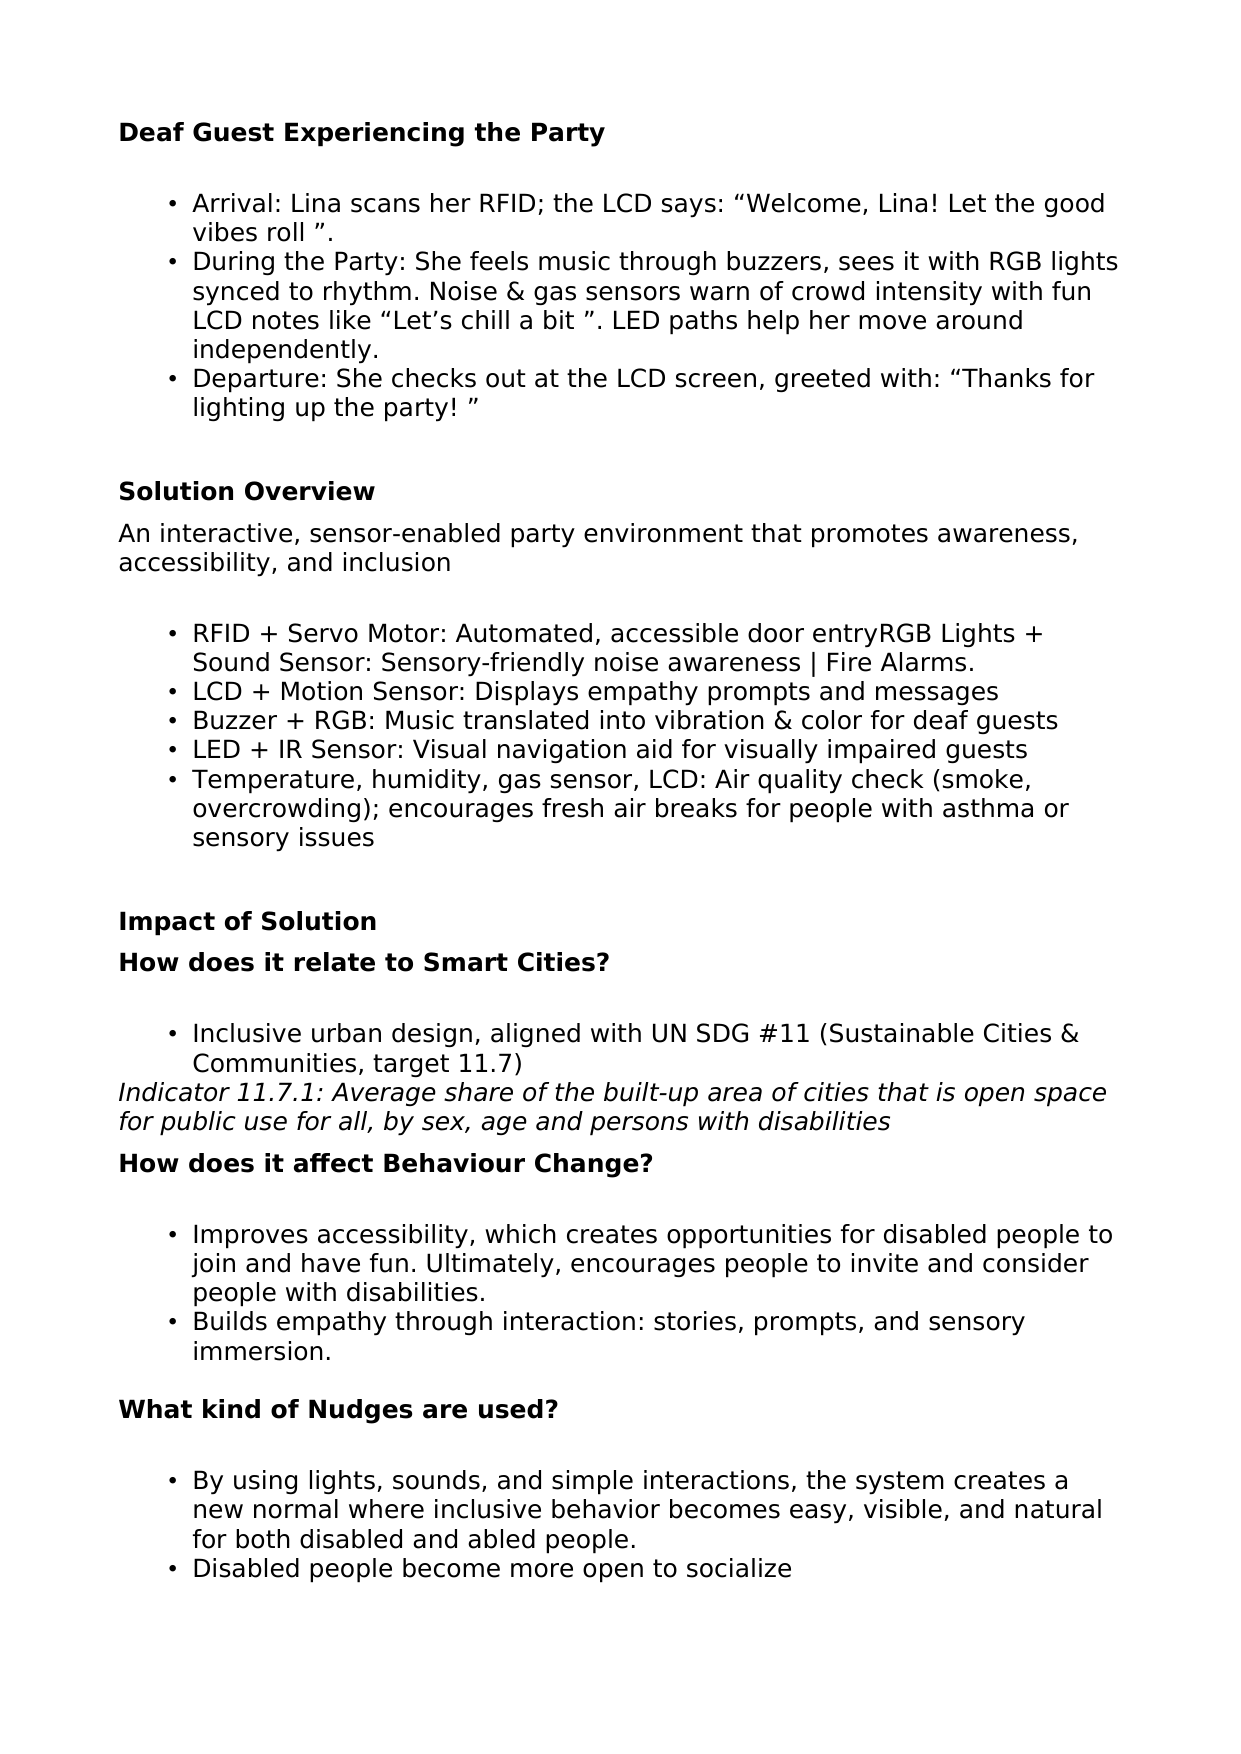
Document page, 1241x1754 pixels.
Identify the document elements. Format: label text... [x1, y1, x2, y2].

list Temperature, humidity, gas sensor, LCD: Air quality check (smoke, overcrowding); encourages fresh air breaks for people with asthma or sensory issues [177, 765, 1122, 852]
text What kind of Nudges are used? [118, 1395, 1122, 1424]
list Inclusive urban design, aligned with UN SDG #11 (Sustainable Cities & Communities, target 11.7)​ [177, 1020, 1122, 1078]
text How does it relate to Smart Cities?​ [118, 948, 1122, 978]
list Improves accessibility, which creates opportunities for disabled people to join and have fun. Ultimately, encourages people to invite and consider people with disabilities. [177, 1220, 1122, 1307]
list Buzzer + RGB: Music translated into vibration & color for deaf guests​ [177, 707, 1122, 736]
text An interactive, sensor-enabled party environment that promotes awareness, accessibility, and inclusion​​ [118, 519, 1122, 577]
list By using lights, sounds, and simple interactions, the system creates a new normal where inclusive behavior becomes easy, visible, and natural for both disabled and abled people.​ [177, 1466, 1122, 1554]
list Builds empathy through interaction: stories, prompts, and sensory immersion. [177, 1307, 1122, 1366]
list Disabled people become more open to socialize [177, 1554, 1122, 1583]
list RFID + Servo Motor: Automated, accessible door entry​RGB Lights + Sound Sensor: Sensory-friendly noise awareness | Fire Alarms.​ [177, 619, 1122, 677]
list During the Party: She feels music through buzzers, sees it with RGB lights synced to rhythm. Noise & gas sensors warn of crowd intensity with fun LCD notes like “Let’s chill a bit ”. LED paths help her move around independently. [177, 248, 1122, 364]
list Departure: She checks out at the LCD screen, greeted with: “Thanks for lighting up the party! ” [177, 364, 1122, 423]
list Arrival: Lina scans her RFID; the LCD says: “Welcome, Lina! Let the good vibes roll ”. [177, 189, 1122, 248]
list LCD + Motion Sensor: Displays empathy prompts and messages​ [177, 677, 1122, 707]
subtitle Impact of Solution [118, 907, 1122, 936]
text Deaf Guest Experiencing the Party [118, 118, 1122, 147]
text How does it affect Behaviour Change?​ [118, 1149, 1122, 1178]
subtitle Solution Overview​ [118, 477, 1122, 506]
list LED + IR Sensor: Visual navigation aid for visually impaired guests​ [177, 736, 1122, 765]
text Indicator 11.7.1: Average share of the built-up area of cities that is open space for public use for all, by sex, age and persons with disabilities [118, 1078, 1122, 1136]
